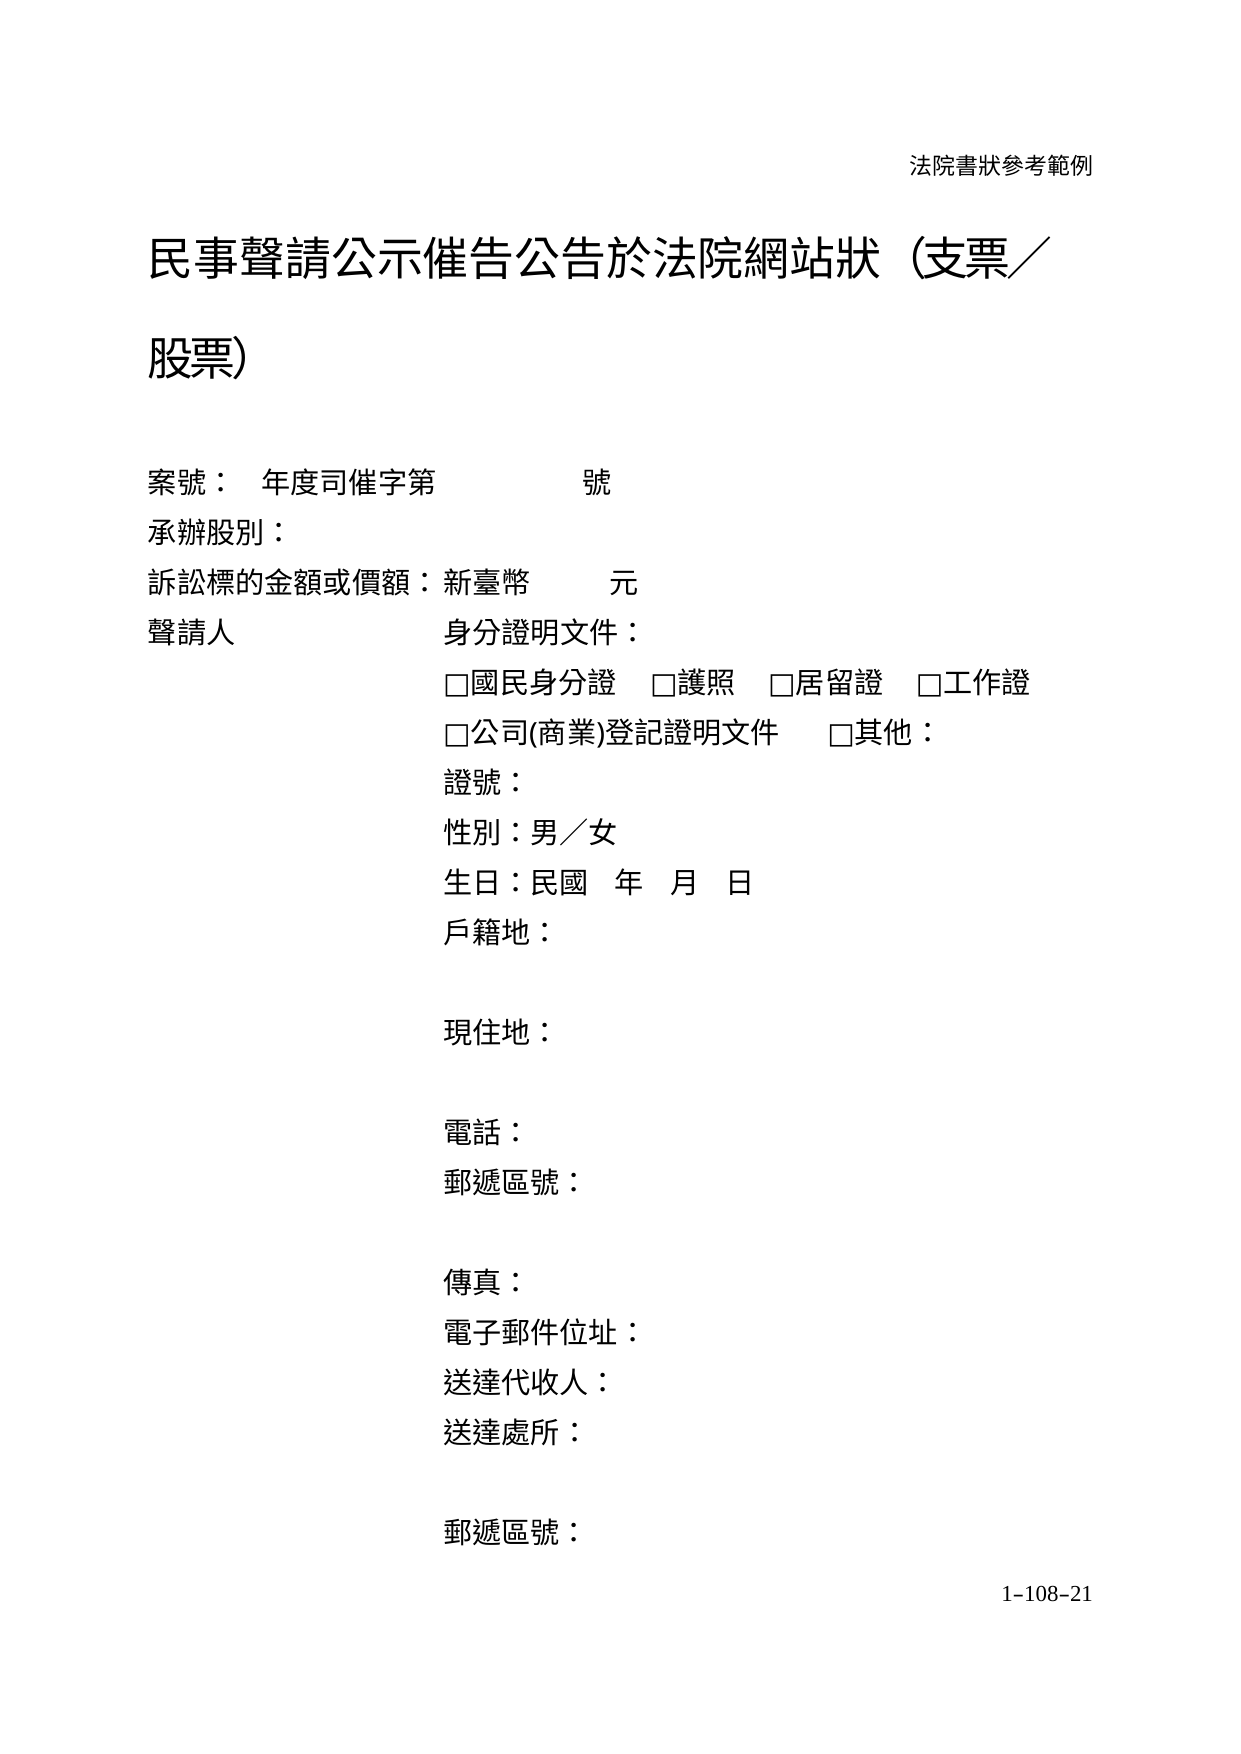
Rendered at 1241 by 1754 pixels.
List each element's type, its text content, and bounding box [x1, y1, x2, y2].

text 郵遞區號： [443, 1506, 1092, 1556]
text 戶籍地： [443, 906, 1092, 956]
text 送達處所： [443, 1406, 1092, 1456]
text 性別：男∕女 [443, 806, 1092, 856]
text 承辦股別： [148, 506, 1092, 556]
text □國民身分證 □護照 □居留證 □工作證 [443, 656, 1092, 706]
text 證號： [443, 756, 1092, 806]
text 送達代收人： [443, 1356, 1092, 1406]
text 案號： 年度司催字第 號 [148, 456, 1092, 506]
text 傳真： [443, 1256, 1092, 1306]
text 訴訟標的金額或價額： 新臺幣 元 [148, 556, 1092, 606]
text □公司(商業)登記證明文件 □其他： [443, 706, 1092, 756]
text 電子郵件位址： [443, 1306, 1092, 1356]
text 民事聲請公示催告公告於法院網站狀（支票∕股票） [148, 206, 1092, 406]
text 電話： [443, 1106, 1092, 1156]
text 聲請人 身分證明文件： [148, 606, 1092, 656]
text 生日：民國 年 月 日 [443, 856, 1092, 906]
text 現住地： [443, 1006, 1092, 1056]
text 郵遞區號： [443, 1156, 1092, 1206]
